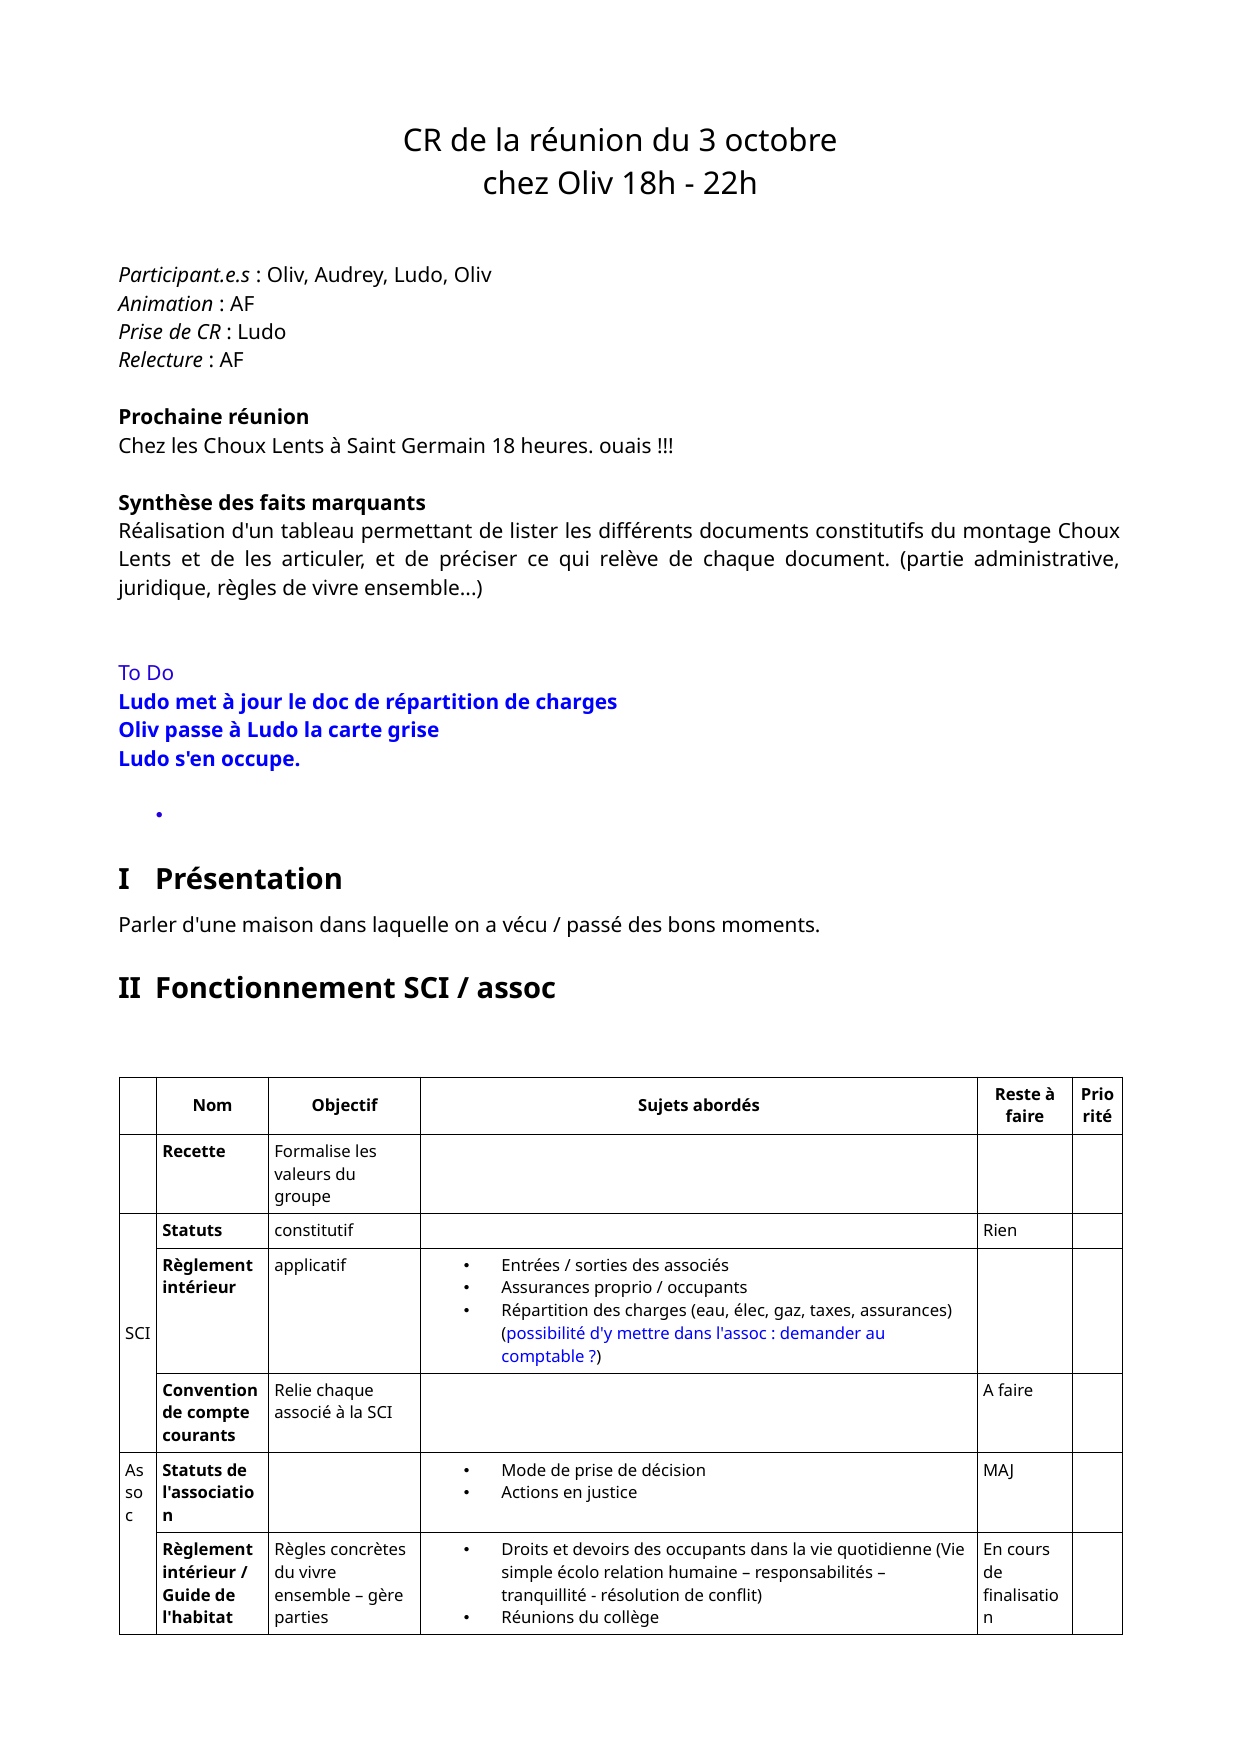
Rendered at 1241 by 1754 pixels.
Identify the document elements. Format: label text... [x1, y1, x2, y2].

table_cell [421, 1135, 977, 1213]
text CR de la réunion du 3 octobre [118, 118, 1122, 161]
table_cell applicatif [269, 1249, 420, 1373]
table_cell [120, 1135, 156, 1213]
table_header [120, 1078, 156, 1133]
table_cell Entrées / sorties des associés Assurances proprio / occupants Répartition des charges (eau, élec, gaz, taxes, assurances) (possibilité d'y mettre dans l'assoc : demander au comptable ?) [421, 1249, 977, 1373]
table_cell [421, 1374, 977, 1452]
table_cell [1073, 1453, 1122, 1532]
table_cell [978, 1249, 1072, 1373]
table_cell Statuts [157, 1214, 268, 1247]
table_cell constitutif [269, 1214, 420, 1247]
text Parler d'une maison dans laquelle on a vécu / passé des bons moments. [118, 910, 1122, 938]
table_cell [1073, 1135, 1122, 1213]
text Ludo met à jour le doc de répartition de charges [118, 687, 1122, 715]
table_header Objectif [269, 1078, 420, 1133]
table_cell Formalise les valeurs du groupe [269, 1135, 420, 1213]
text Réalisation d'un tableau permettant de lister les différents documents constitutifs du montage Choux Lents et de les articuler, et de préciser ce qui relève de chaque document. (partie administrative, juridique, règles de vivre ensemble...) [118, 516, 1122, 601]
table_cell Relie chaque associé à la SCI [269, 1374, 420, 1452]
table_cell Règlement intérieur / Guide de l'habitat [157, 1533, 268, 1634]
table_cell [421, 1214, 977, 1247]
table_header Nom [157, 1078, 268, 1133]
table_cell Rien [978, 1214, 1072, 1247]
table_cell [978, 1135, 1072, 1213]
text Prise de CR : Ludo [118, 317, 1122, 346]
table_cell [1073, 1214, 1122, 1247]
table_cell En cours de finalisation [978, 1533, 1072, 1634]
table_cell Assoc [120, 1453, 156, 1634]
table_header Reste à faire [978, 1078, 1072, 1133]
text Ludo s'en occupe. [118, 744, 1122, 772]
text chez Oliv 18h - 22h [118, 161, 1122, 203]
table_cell [1073, 1533, 1122, 1634]
table_header Sujets abordés [421, 1078, 977, 1133]
table_cell [1073, 1374, 1122, 1452]
table_cell Règlement intérieur [157, 1249, 268, 1373]
text Chez les Choux Lents à Saint Germain 18 heures. ouais !!! [118, 431, 1122, 459]
text Relecture : AF [118, 346, 1122, 374]
table_cell Droits et devoirs des occupants dans la vie quotidienne (Vie simple écolo relation humaine – responsabilités – tranquillité - résolution de conflit) Réunions du collège Gérance de la SCI Utilisation des espaces privatifs Usage des espaces et matériels communs Cuisine, salle ouverte, budanderie, etc. Electroménager, autopartage gestion de la bouffe [421, 1533, 977, 1634]
table_cell MAJ [978, 1453, 1072, 1532]
table_cell Recette [157, 1135, 268, 1213]
table_cell Mode de prise de décision Actions en justice [421, 1453, 977, 1532]
table_header Priorité [1073, 1078, 1122, 1133]
table_cell A faire [978, 1374, 1072, 1452]
text Synthèse des faits marquants [118, 488, 1122, 516]
table_cell SCI [120, 1214, 156, 1452]
text Prochaine réunion [118, 402, 1122, 431]
text To Do [118, 658, 1122, 687]
text Participant.e.s : Oliv, Audrey, Ludo, Oliv [118, 260, 1122, 289]
text Oliv passe à Ludo la carte grise [118, 715, 1122, 744]
subtitle Présentation [118, 858, 1122, 898]
table_cell [1073, 1249, 1122, 1373]
subtitle Fonctionnement SCI / assoc [118, 968, 1122, 1007]
table_cell [269, 1453, 420, 1532]
table_cell Règles concrètes du vivre ensemble – gère parties [269, 1533, 420, 1634]
table_cell Statuts de l'association [157, 1453, 268, 1532]
table_cell Convention de compte courants [157, 1374, 268, 1452]
text Animation : AF [118, 289, 1122, 317]
